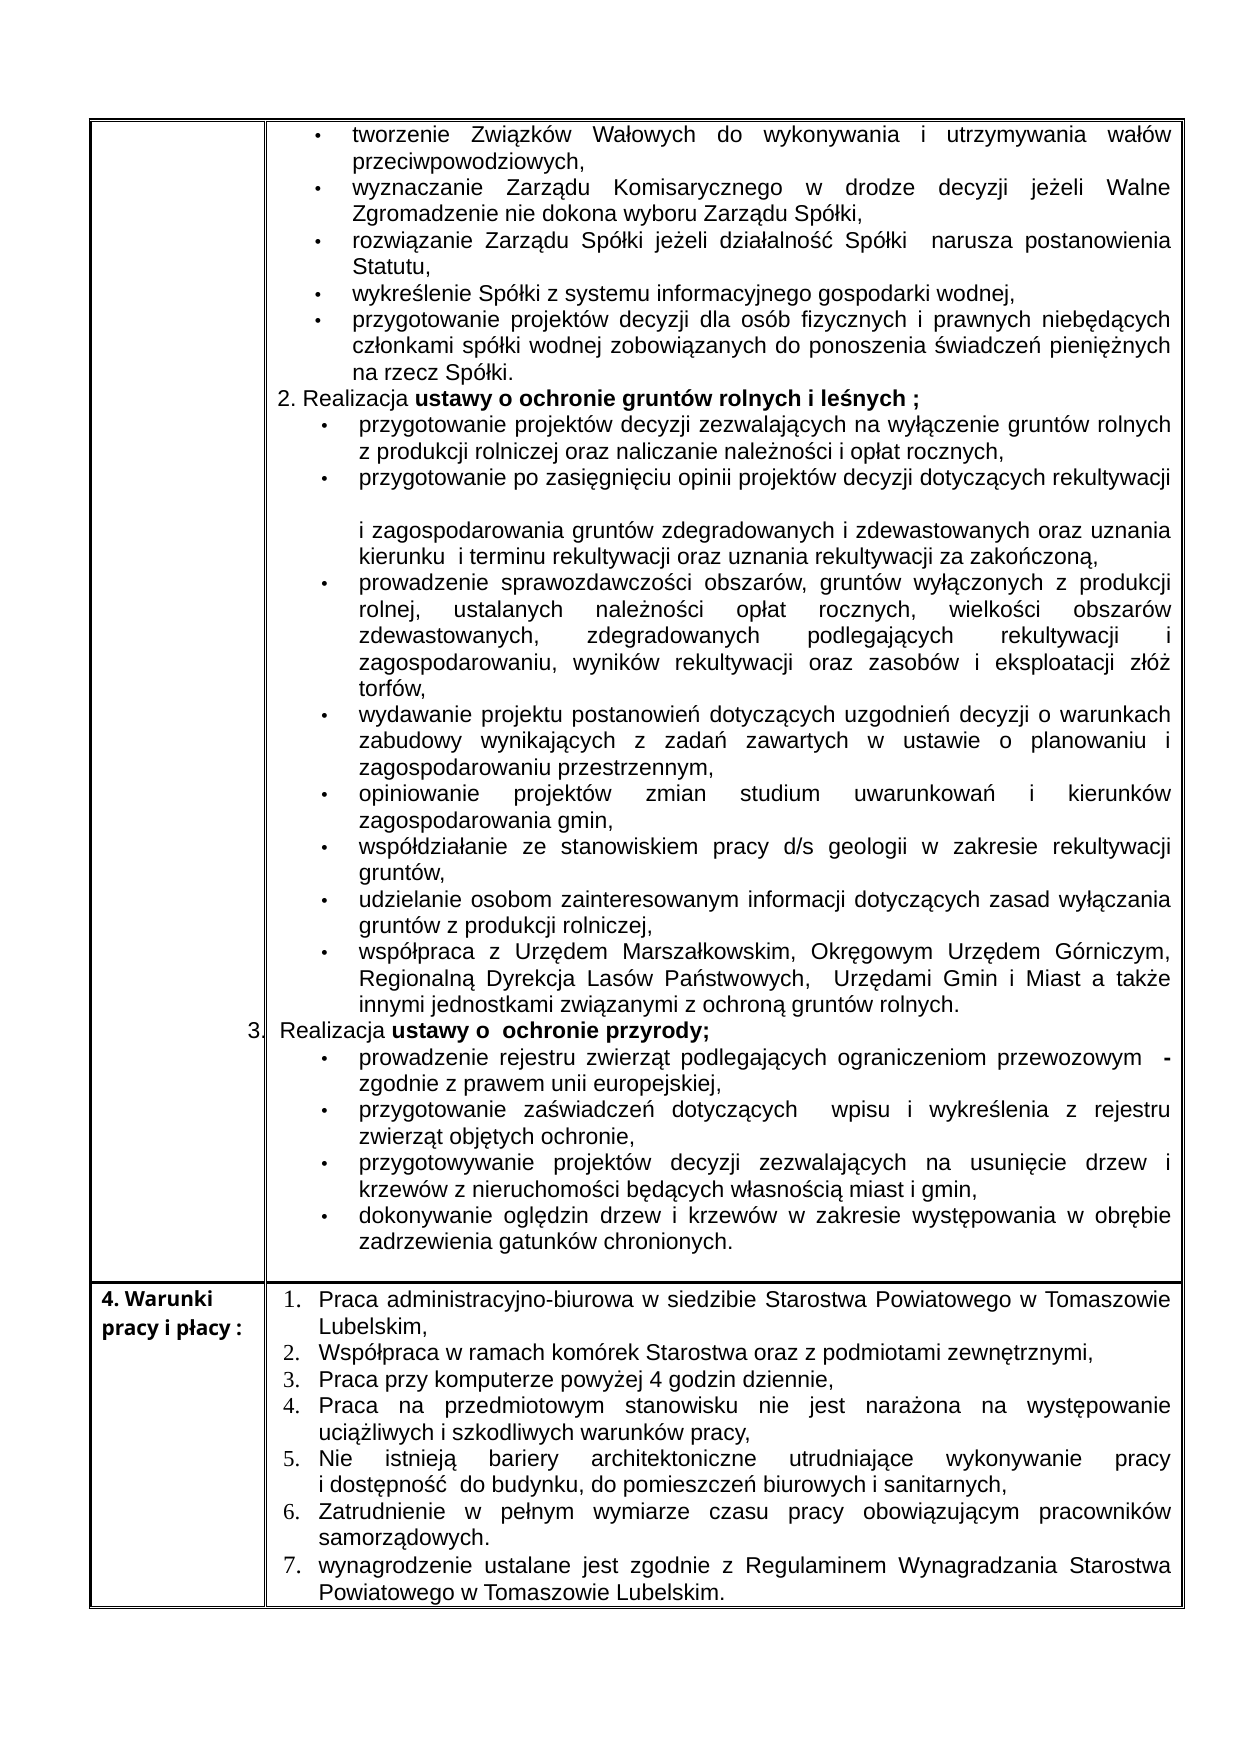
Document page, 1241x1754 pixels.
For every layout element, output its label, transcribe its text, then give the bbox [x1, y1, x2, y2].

table_cell Praca administracyjno-biurowa w siedzibie Starostwa Powiatowego w Tomaszowie Lubelskim, Współpraca w ramach komórek Starostwa oraz z podmiotami zewnętrznymi, Praca przy komputerze powyżej 4 godzin dziennie, Praca na przedmiotowym stanowisku nie jest narażona na występowanie uciążliwych i szkodliwych warunków pracy, Nie istnieją bariery architektoniczne utrudniające wykonywanie pracy i dostępność do budynku, do pomieszczeń biurowych i sanitarnych, Zatrudnienie w pełnym wymiarze czasu pracy obowiązującym pracowników samorządowych. wynagrodzenie ustalane jest zgodnie z Regulaminem Wynagradzania Starostwa Powiatowego w Tomaszowie Lubelskim. [267, 1284, 1181, 1606]
table_cell 3. Zakres wykonywanych zadań na stanowisku : [92, 122, 264, 1281]
table_cell Zapewnienie zgodnej z prawem realizacji zadań na zajmowanym stanowisku, w tym: Realizacja ustawy Prawo wodne; nadzór i kontrola nad działalnością Spółek Wodnych, nadzór nad zgodnością Uchwał Organów Spółek z prawem i statutem, zatwierdzanie Statutu Spółek w drodze decyzji, stwierdzenie nieważności Uchwał organów spółki, tworzenie Związków Wałowych do wykonywania i utrzymywania wałów przeciwpowodziowych, wyznaczanie Zarządu Komisarycznego w drodze decyzji jeżeli Walne Zgromadzenie nie dokona wyboru Zarządu Spółki, rozwiązanie Zarządu Spółki jeżeli działalność Spółki narusza postanowienia Statutu, wykreślenie Spółki z systemu informacyjnego gospodarki wodnej, przygotowanie projektów decyzji dla osób fizycznych i prawnych niebędących członkami spółki wodnej zobowiązanych do ponoszenia świadczeń pieniężnych na rzecz Spółki. 2. Realizacja ustawy o ochronie gruntów rolnych i leśnych ; przygotowanie projektów decyzji zezwalających na wyłączenie gruntów rolnych z produkcji rolniczej oraz naliczanie należności i opłat rocznych, przygotowanie po zasięgnięciu opinii projektów decyzji dotyczących rekultywacji i zagospodarowania gruntów zdegradowanych i zdewastowanych oraz uznania kierunku i terminu rekultywacji oraz uznania rekultywacji za zakończoną, prowadzenie sprawozdawczości obszarów, gruntów wyłączonych z produkcji rolnej, ustalanych należności opłat rocznych, wielkości obszarów zdewastowanych, zdegradowanych podlegających rekultywacji i zagospodarowaniu, wyników rekultywacji oraz zasobów i eksploatacji złóż torfów, wydawanie projektu postanowień dotyczących uzgodnień decyzji o warunkach zabudowy wynikających z zadań zawartych w ustawie o planowaniu i zagospodarowaniu przestrzennym, opiniowanie projektów zmian studium uwarunkowań i kierunków zagospodarowania gmin, współdziałanie ze stanowiskiem pracy d/s geologii w zakresie rekultywacji gruntów, udzielanie osobom zainteresowanym informacji dotyczących zasad wyłączania gruntów z produkcji rolniczej, współpraca z Urzędem Marszałkowskim, Okręgowym Urzędem Górniczym, Regionalną Dyrekcja Lasów Państwowych, Urzędami Gmin i Miast a także innymi jednostkami związanymi z ochroną gruntów rolnych. 3. Realizacja ustawy o ochronie przyrody; prowadzenie rejestru zwierząt podlegających ograniczeniom przewozowym - zgodnie z prawem unii europejskiej, przygotowanie zaświadczeń dotyczących wpisu i wykreślenia z rejestru zwierząt objętych ochronie, przygotowywanie projektów decyzji zezwalających na usunięcie drzew i krzewów z nieruchomości będących własnością miast i gmin, dokonywanie oględzin drzew i krzewów w zakresie występowania w obrębie zadrzewienia gatunków chronionych. [267, 122, 1181, 1281]
table_cell 4. Warunki pracy i płacy : [92, 1284, 264, 1606]
